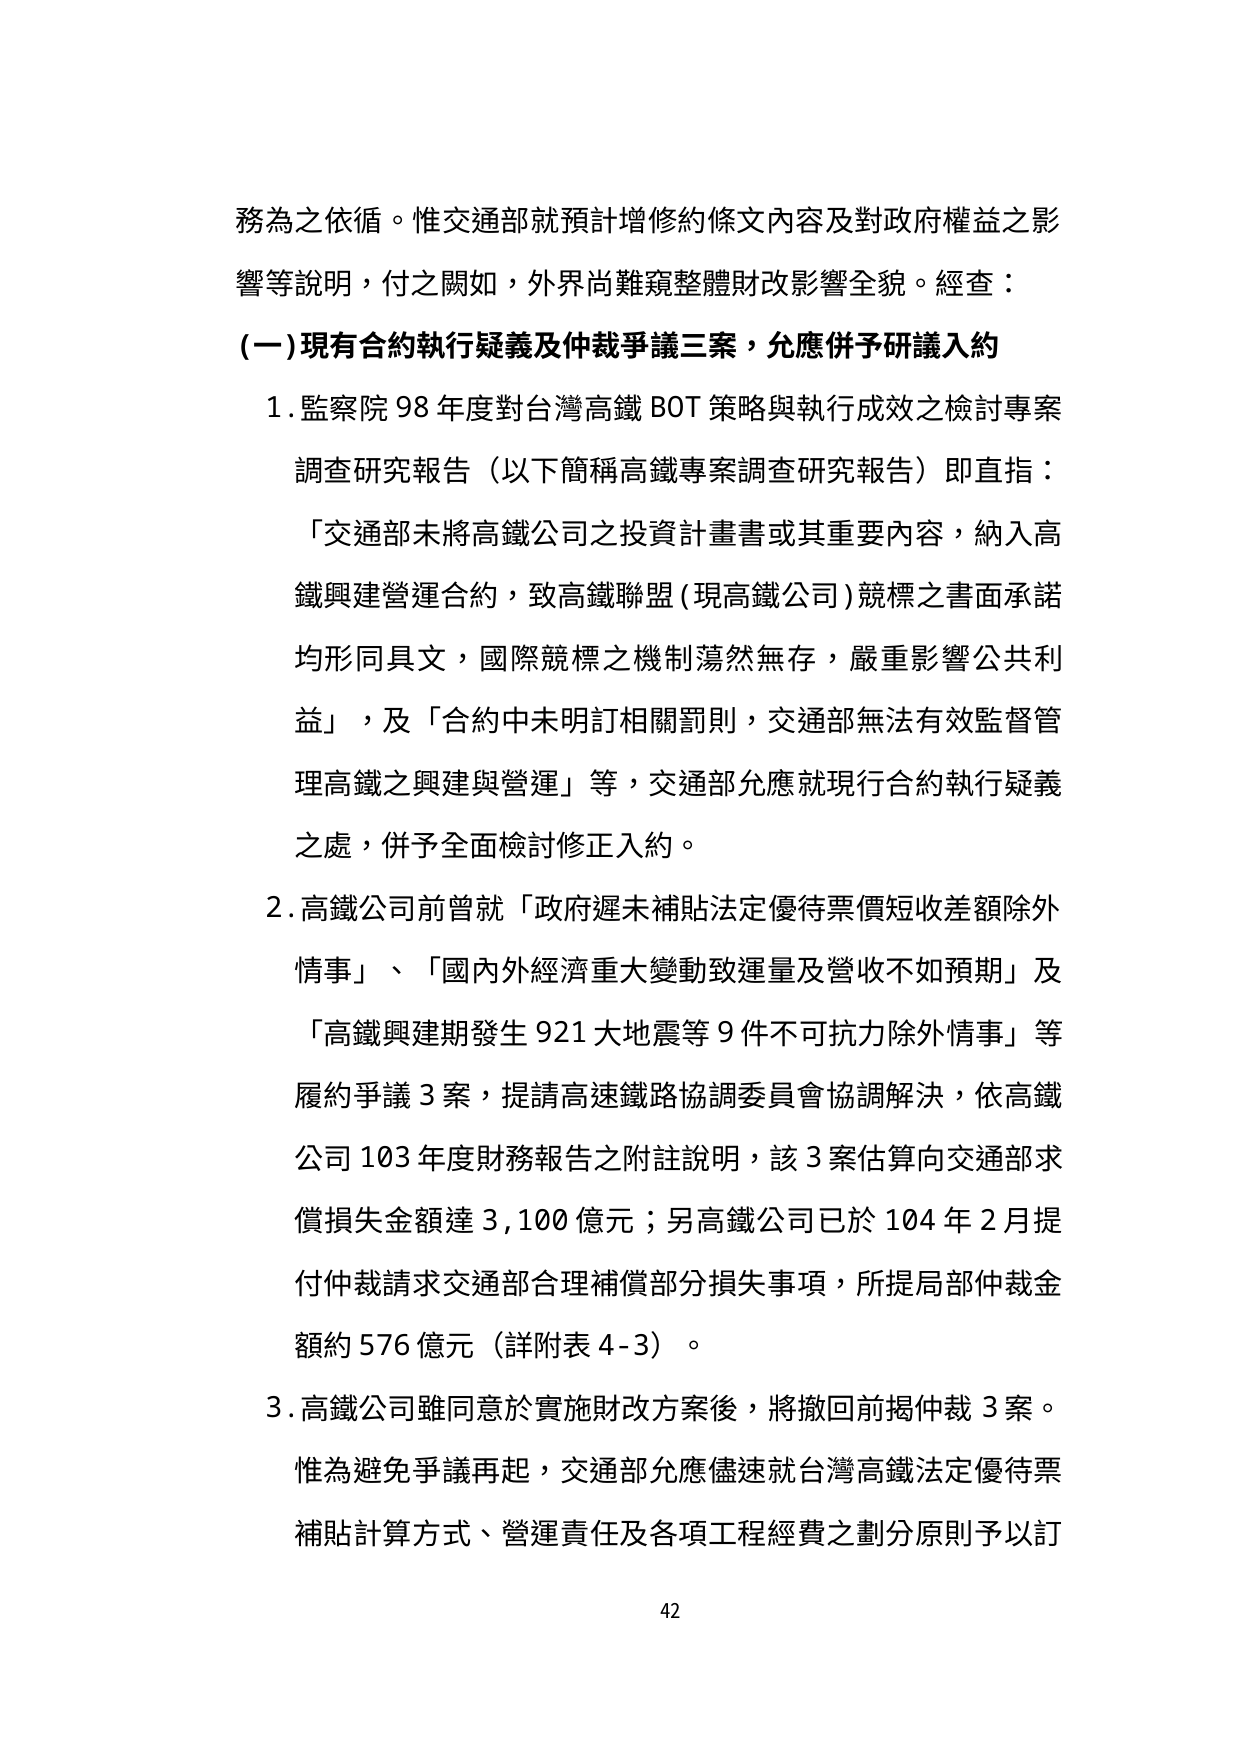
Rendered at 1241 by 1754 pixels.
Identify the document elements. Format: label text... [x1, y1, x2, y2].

text (一)現有合約執行疑義及仲裁爭議三案，允應併予研議入約 [236, 302, 1063, 365]
text 2.高鐵公司前曾就「政府遲未補貼法定優待票價短收差額除外情事」、「國內外經濟重大變動致運量及營收不如預期」及「高鐵興建期發生921大地震等9件不可抗力除外情事」等履約爭議3案，提請高速鐵路協調委員會協調解決，依高鐵公司103年度財務報告之附註說明，該3案估算向交通部求償損失金額達3,100億元；另高鐵公司已於104年2月提付仲裁請求交通部合理補償部分損失事項，所提局部仲裁金額約576億元（詳附表4-3）。 [265, 865, 1063, 1365]
text 務為之依循。惟交通部就預計增修約條文內容及對政府權益之影響等說明，付之闕如，外界尚難窺整體財改影響全貌。經查： [236, 177, 1063, 302]
text 1.監察院98年度對台灣高鐵BOT策略與執行成效之檢討專案調查研究報告（以下簡稱高鐵專案調查研究報告）即直指：「交通部未將高鐵公司之投資計畫書或其重要內容，納入高鐵興建營運合約，致高鐵聯盟(現高鐵公司)競標之書面承諾均形同具文，國際競標之機制蕩然無存，嚴重影響公共利益」，及「合約中未明訂相關罰則，交通部無法有效監督管理高鐵之興建與營運」等，交通部允應就現行合約執行疑義之處，併予全面檢討修正入約。 [265, 365, 1063, 865]
text 3.高鐵公司雖同意於實施財改方案後，將撤回前揭仲裁3案。惟為避免爭議再起，交通部允應儘速就台灣高鐵法定優待票補貼計算方式、營運責任及各項工程經費之劃分原則予以訂 [265, 1365, 1063, 1552]
